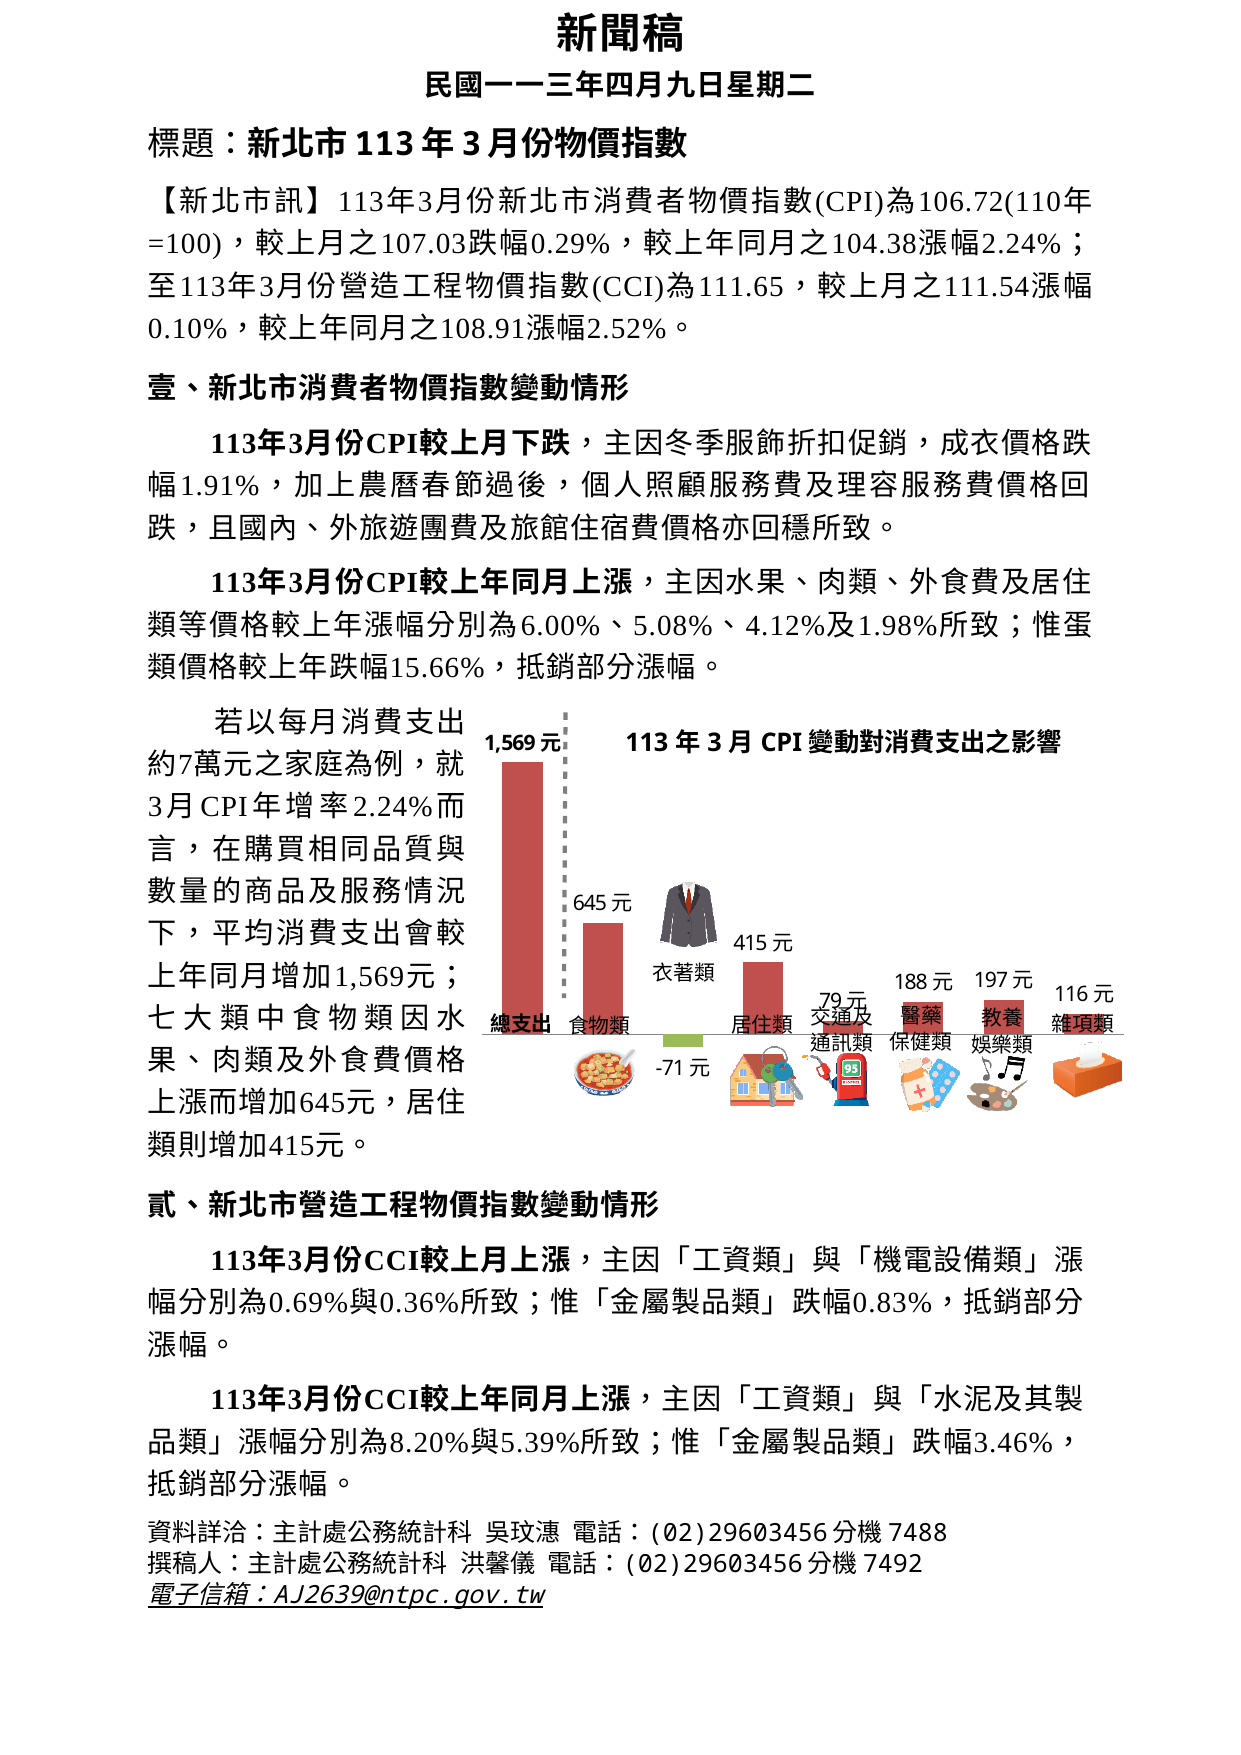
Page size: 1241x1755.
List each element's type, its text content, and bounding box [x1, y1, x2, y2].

text 113年3月份CPI較上月下跌，主因冬季服飾折扣促銷，成衣價格跌幅1.91%，加上農曆春節過後，個人照顧服務費及理容服務費價格回跌，且國內、外旅遊團費及旅館住宿費價格亦回穩所致。 [148, 419, 1093, 546]
text 113年3月份CCI較上年同月上漲，主因「工資類」與「水泥及其製品類」漲幅分別為8.20%與5.39%所致；惟「金屬製品類」跌幅3.46%，抵銷部分漲幅。 [148, 1376, 1093, 1503]
text 民國一一三年四月九日星期二 [148, 60, 1093, 104]
text 壹、新北市消費者物價指數變動情形 [148, 365, 1093, 407]
text 電子信箱：AJ2639@ntpc.gov.tw [148, 1584, 1096, 1609]
text 113年3月份CCI較上月上漲，主因「工資類」與「機電設備類」漲幅分別為0.69%與0.36%所致；惟「金屬製品類」跌幅0.83%，抵銷部分漲幅。 [148, 1236, 1093, 1363]
text 標題：新北市113年3月份物價指數 [148, 117, 1093, 165]
text 若以每月消費支出約7萬元之家庭為例，就3月CPI年增率2.24%而言，在購買相同品質與數量的商品及服務情況下，平均消費支出會較上年同月增加1,569元；七大類中食物類因水果、肉類及外食費價格上漲而增加645元，居住類則增加415元。 [148, 698, 1093, 1163]
text 新聞稿 [148, 0, 1093, 60]
text 113年3月份CPI較上年同月上漲，主因水果、肉類、外食費及居住類等價格較上年漲幅分別為6.00%、5.08%、4.12%及1.98%所致；惟蛋類價格較上年跌幅15.66%，抵銷部分漲幅。 [148, 559, 1093, 686]
text 貳、新北市營造工程物價指數變動情形 [148, 1182, 1093, 1224]
text 【新北市訊】113年3月份新北市消費者物價指數(CPI)為106.72(110年=100)，較上月之107.03跌幅0.29%，較上年同月之104.38漲幅2.24%；至113年3月份營造工程物價指數(CCI)為111.65，較上月之111.54漲幅0.10%，較上年同月之108.91漲幅2.52%。 [148, 177, 1093, 347]
text 資料詳洽：主計處公務統計科 吳玟潓 電話：(02)29603456分機7488 [148, 1521, 1096, 1546]
text 撰稿人：主計處公務統計科 洪馨儀 電話：(02)29603456分機7492 [148, 1553, 1096, 1578]
